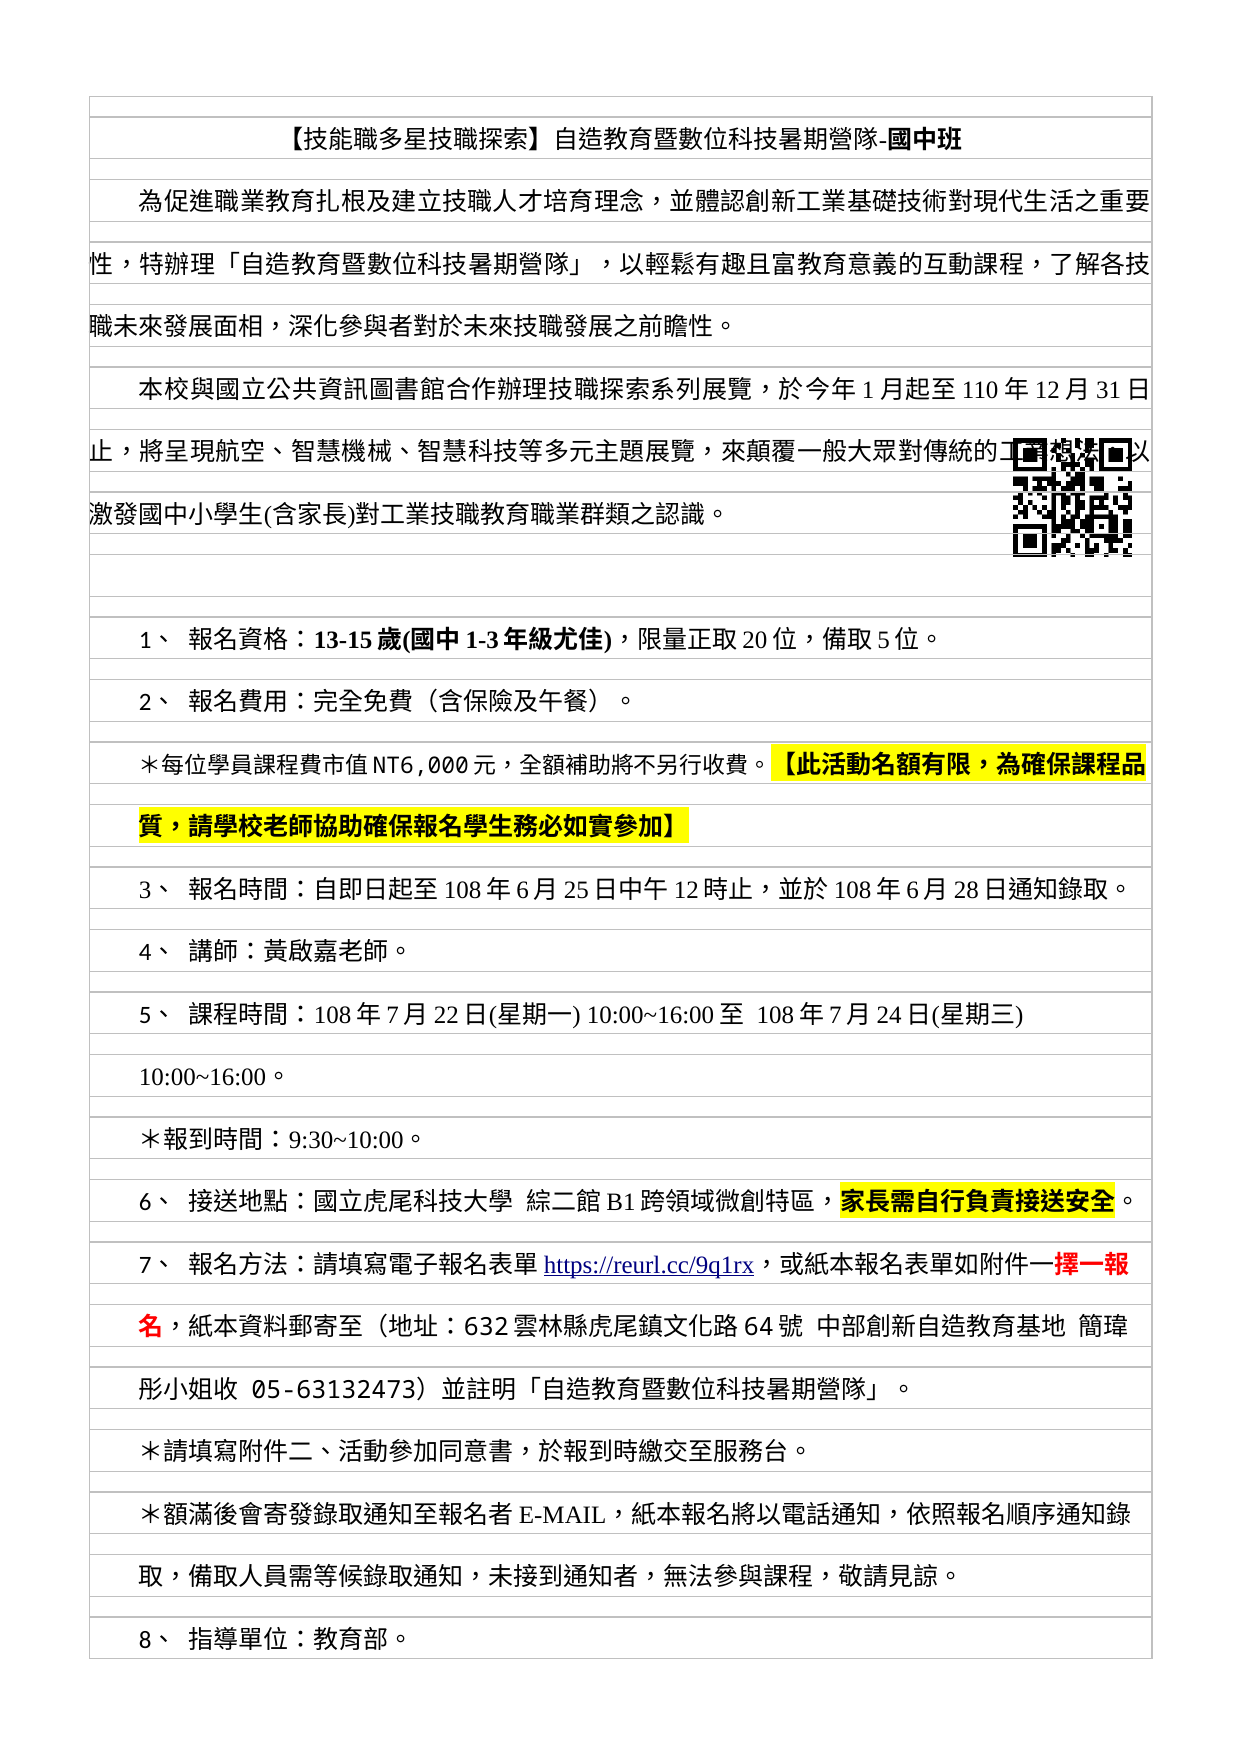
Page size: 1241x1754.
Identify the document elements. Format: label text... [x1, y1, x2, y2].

list 接送地點：國立虎尾科技大學 綜二館B1跨領域微創特區，家長需自行負責接送安全。 [139, 1180, 1151, 1221]
list 報名資格：13-15歲(國中1-3年級尤佳)，限量正取20位，備取5位。 [139, 618, 1151, 658]
text 質，請學校老師協助確保報名學生務必如實參加】 [139, 805, 1151, 846]
text [139, 784, 1151, 804]
picture [1013, 534, 1132, 554]
list 課程時間：108年7月22日(星期一) 10:00~16:00至 108年7月24日(星期三) [139, 993, 1151, 1033]
list 報名時間：自即日起至108年6月25日中午12時止，並於108年6月28日通知錄取。 [139, 868, 1151, 908]
text [90, 347, 1151, 366]
list [139, 659, 1151, 679]
text 止，將呈現航空、智慧機械、智慧科技等多元主題展覽，來顛覆一般大眾對傳統的工業想法，以 [90, 430, 1151, 471]
text 性，特辦理「自造教育暨數位科技暑期營隊」，以輕鬆有趣且富教育意義的互動課程，了解各技 [90, 243, 1151, 283]
text [90, 222, 1151, 241]
text [90, 472, 1013, 491]
picture [1013, 493, 1132, 533]
list [139, 972, 1151, 991]
list 報名方法：請填寫電子報名表單https://reurl.cc/9q1rx，或紙本報名表單如附件一擇一報 [139, 1243, 1151, 1283]
text [139, 1097, 1151, 1116]
text [90, 409, 1151, 429]
list 講師：黃啟嘉老師。 [139, 930, 1151, 971]
list 名，紙本資料郵寄至（地址：632雲林縣虎尾鎮文化路64號 中部創新自造教育基地 簡瑋 [139, 1305, 1151, 1346]
text [139, 1409, 1151, 1429]
list 10:00~16:00。 [139, 1055, 1151, 1096]
text 職未來發展面相，深化參與者對於未來技職發展之前瞻性。 [90, 305, 1151, 346]
picture [1013, 438, 1132, 471]
list [139, 909, 1151, 929]
list [139, 1347, 1151, 1366]
list 報名費用：完全免費（含保險及午餐）。 [139, 680, 1151, 721]
text [90, 159, 1151, 179]
text 為促進職業教育扎根及建立技職人才培育理念，並體認創新工業基礎技術對現代生活之重要 [90, 180, 1151, 221]
list [139, 1222, 1151, 1241]
text ＊額滿後會寄發錄取通知至報名者E-MAIL，紙本報名將以電話通知，依照報名順序通知錄 [139, 1493, 1151, 1533]
text 取，備取人員需等候錄取通知，未接到通知者，無法參與課程，敬請見諒。 [139, 1555, 1151, 1596]
text 【技能職多星技職探索】自造教育暨數位科技暑期營隊-國中班 [90, 118, 1151, 158]
text [90, 284, 1151, 304]
list [139, 1159, 1151, 1179]
list 彤小姐收 05-63132473）並註明「自造教育暨數位科技暑期營隊」。 [139, 1368, 1151, 1408]
text ＊每位學員課程費市值NT6,000元，全額補助將不另行收費。【此活動名額有限，為確保課程品 [139, 743, 1151, 783]
list [139, 1597, 1151, 1616]
list [139, 1034, 1151, 1054]
list [139, 1284, 1151, 1304]
text [139, 1534, 1151, 1554]
picture [1013, 472, 1132, 491]
text [139, 722, 1151, 741]
list 指導單位：教育部。 [139, 1618, 1151, 1658]
text [90, 97, 1151, 116]
list [139, 847, 1151, 866]
text 激發國中小學生(含家長)對工業技職教育職業群類之認識。 [90, 493, 1013, 533]
text 本校與國立公共資訊圖書館合作辦理技職探索系列展覽，於今年1月起至110年12月31日 [90, 368, 1151, 408]
text [139, 1472, 1151, 1491]
text ＊請填寫附件二、活動參加同意書，於報到時繳交至服務台。 [139, 1430, 1151, 1471]
text ＊報到時間：9:30~10:00。 [139, 1118, 1151, 1158]
list [139, 597, 1151, 616]
